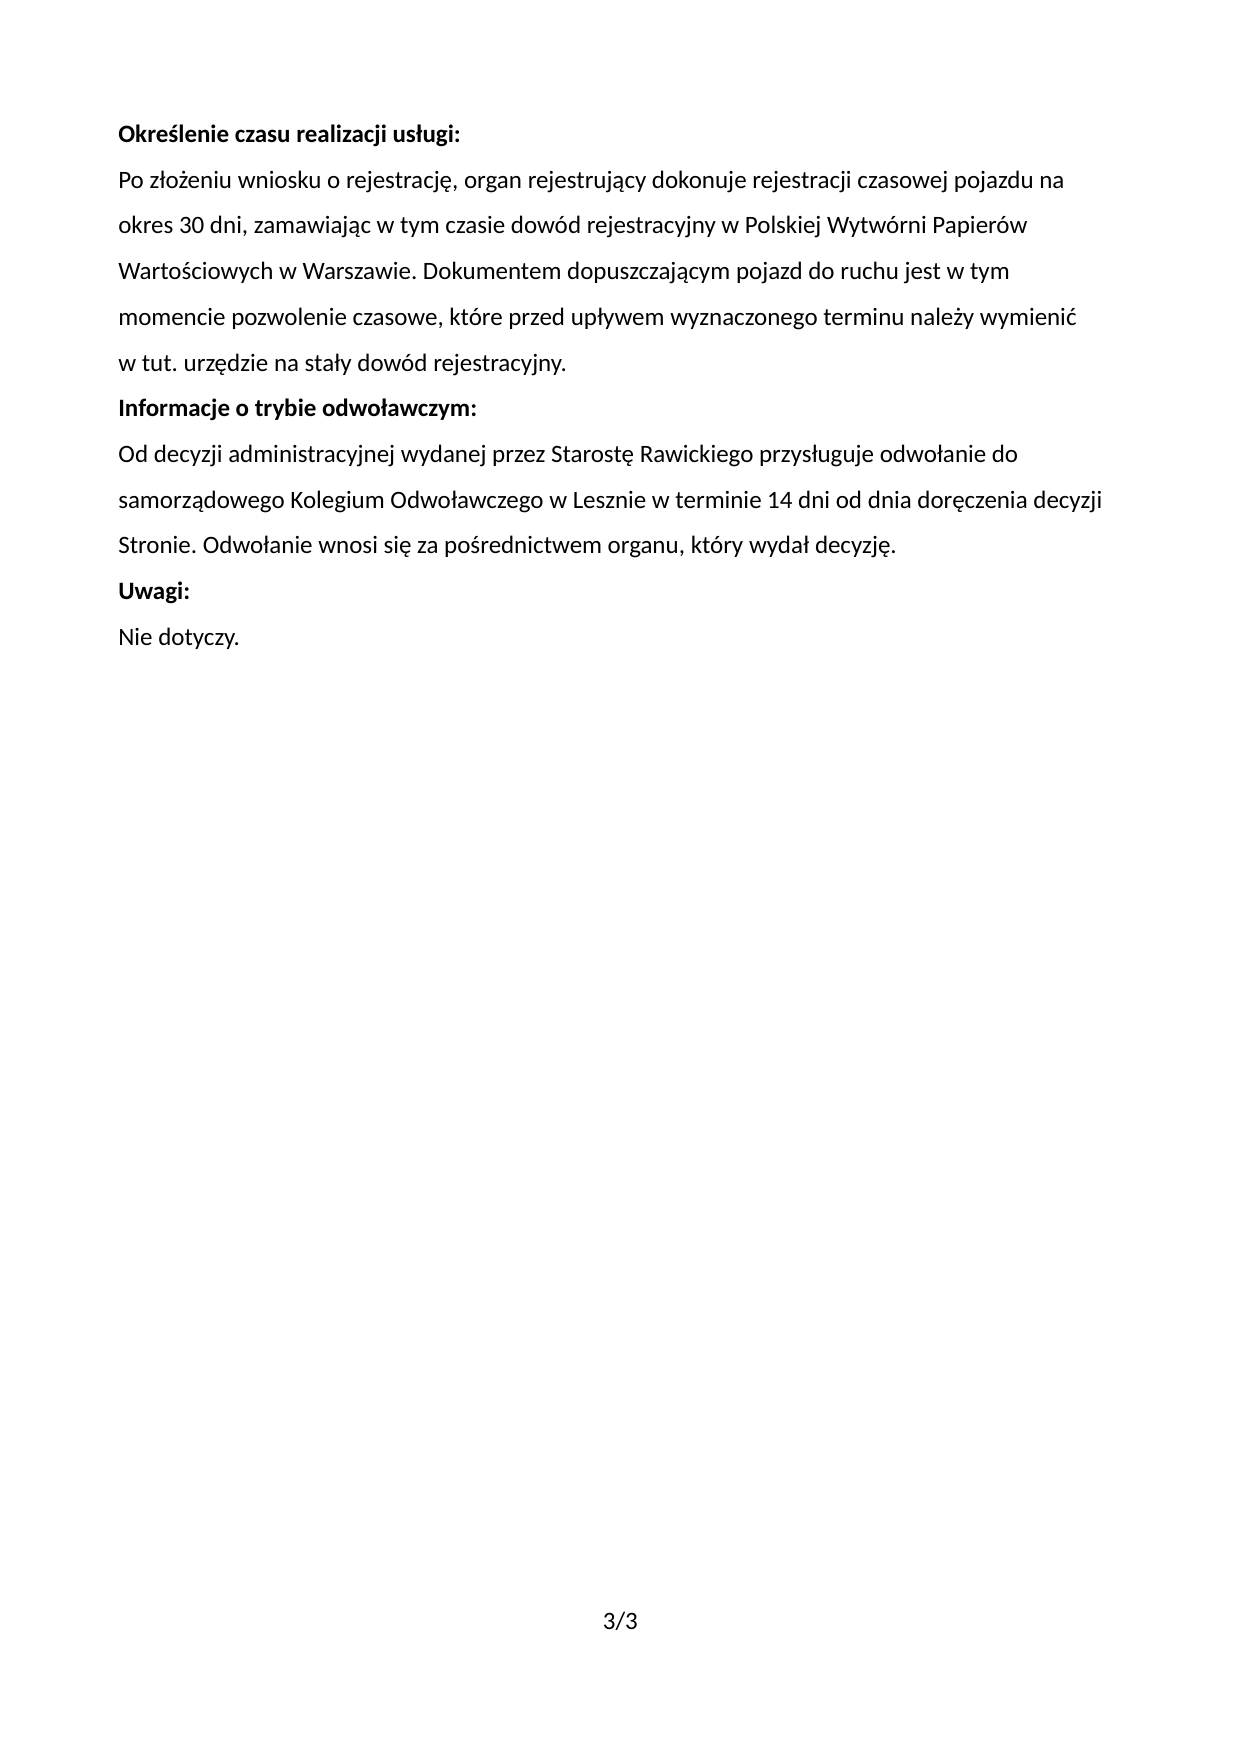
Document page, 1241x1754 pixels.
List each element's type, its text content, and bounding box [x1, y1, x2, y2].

text Informacje o trybie odwoławczym: [118, 392, 1122, 423]
list Uwagi: [118, 575, 1122, 606]
list Po złożeniu wniosku o rejestrację, organ rejestrujący dokonuje rejestracji czasowej pojazdu na okres 30 dni, zamawiając w tym czasie dowód rejestracyjny w Polskiej Wytwórni Papierów Wartościowych w Warszawie. Dokumentem dopuszczającym pojazd do ruchu jest w tym momencie pozwolenie czasowe, które przed upływem wyznaczonego terminu należy wymienić w tut. urzędzie na stały dowód rejestracyjny. [118, 164, 1122, 377]
list Określenie czasu realizacji usługi: [118, 118, 1122, 149]
text Od decyzji administracyjnej wydanej przez Starostę Rawickiego przysługuje odwołanie do samorządowego Kolegium Odwoławczego w Lesznie w terminie 14 dni od dnia doręczenia decyzji Stronie. Odwołanie wnosi się za pośrednictwem organu, który wydał decyzję. [118, 438, 1122, 560]
list Nie dotyczy. [118, 621, 1122, 652]
